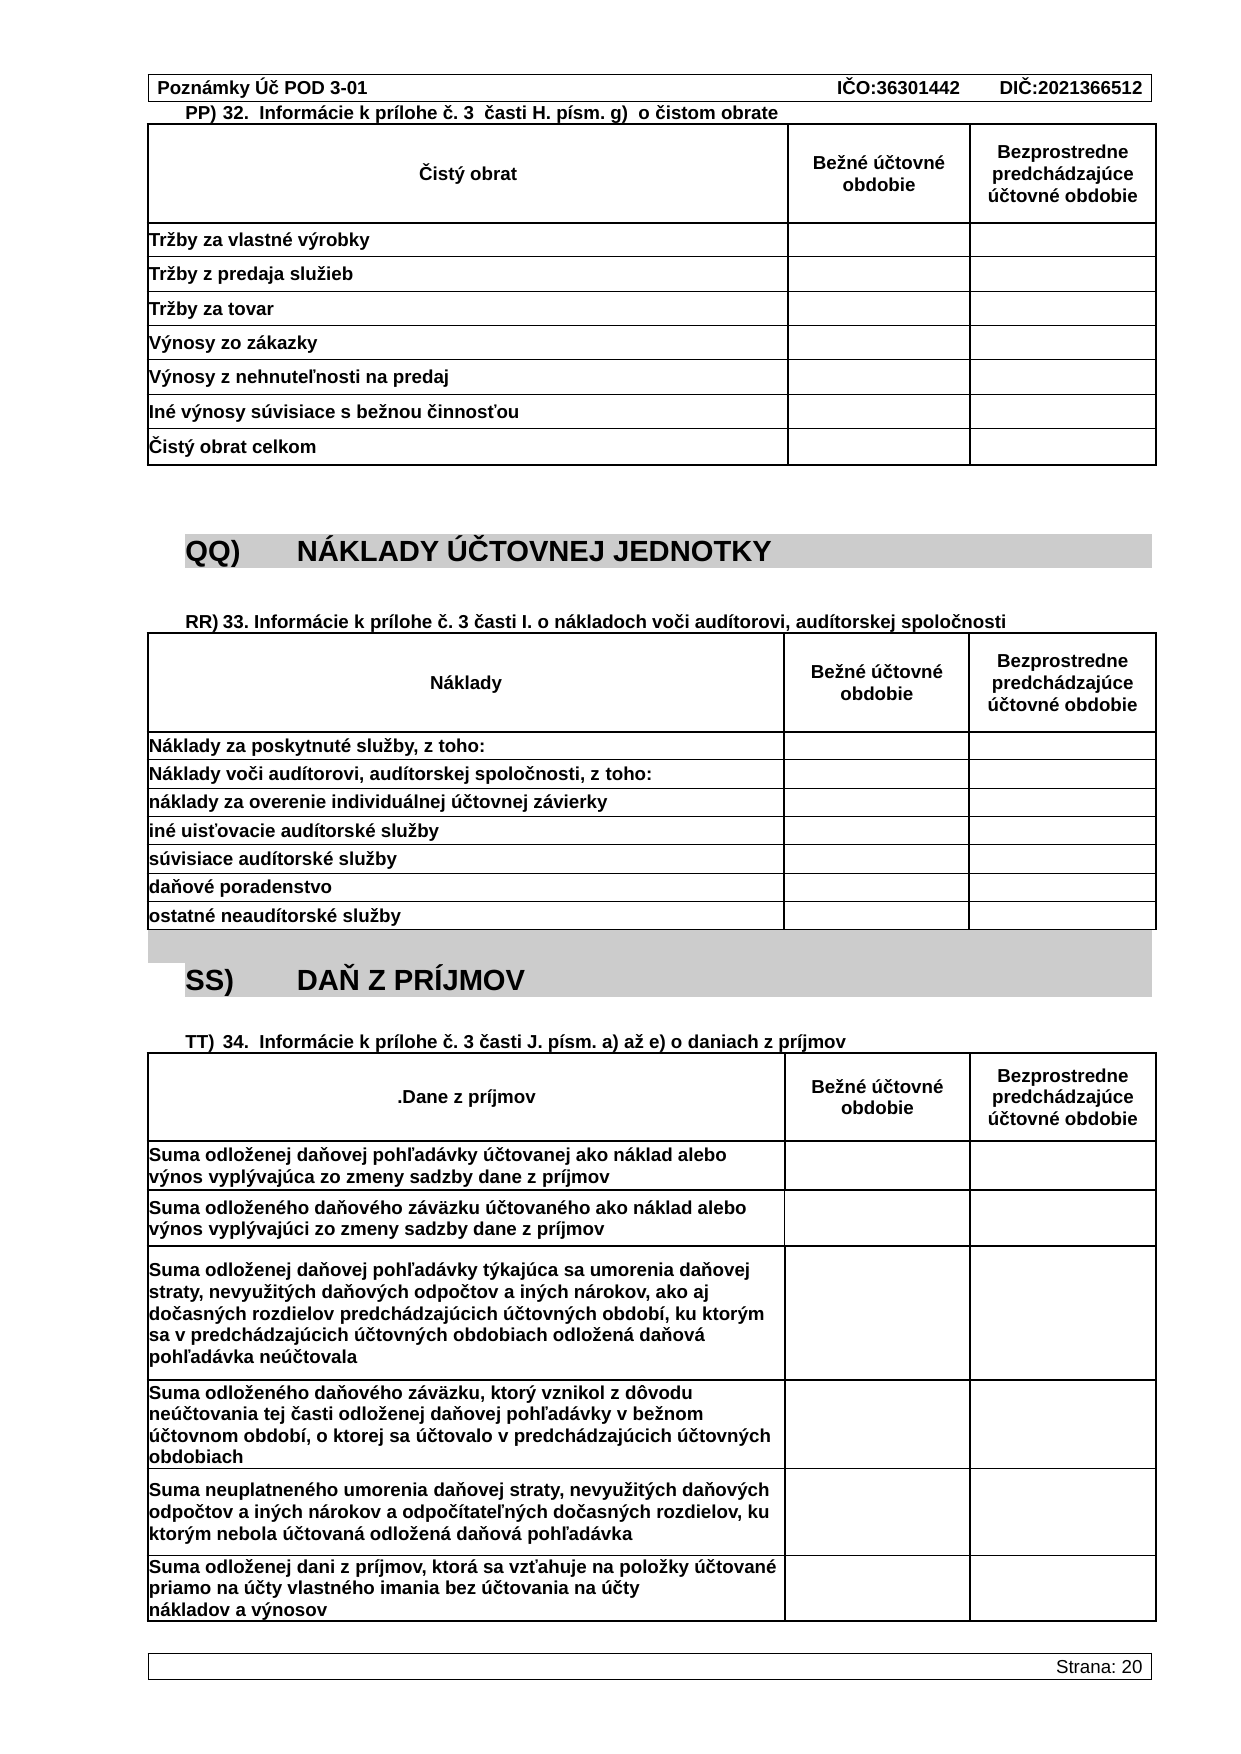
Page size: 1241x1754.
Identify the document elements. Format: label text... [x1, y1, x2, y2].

table_cell [971, 292, 1155, 325]
table_cell Tržby z predaja služieb [149, 257, 787, 291]
table_cell [970, 733, 1155, 759]
list 32. Informácie k prílohe č. 3 časti H. písm. g) o čistom obrate [185, 102, 1152, 123]
table_cell Náklady za poskytnuté služby, z toho: [149, 733, 783, 759]
table_cell náklady za overenie individuálnej účtovnej závierky [149, 789, 783, 816]
table_cell Suma odloženej daňovej pohľadávky účtovanej ako náklad alebo výnos vyplývajúca zo zmeny sadzby dane z príjmov [149, 1142, 784, 1189]
table_cell [785, 874, 968, 901]
list DAŇ Z PRÍJMOV [185, 963, 1152, 997]
table_header Bežné účtovné obdobie [785, 634, 968, 731]
table_cell [786, 1556, 969, 1620]
table_cell Suma odloženého daňového záväzku, ktorý vznikol z dôvodu neúčtovania tej časti odloženej daňovej pohľadávky v bežnom účtovnom období, o ktorej sa účtovalo v predchádzajúcich účtovných obdobiach [149, 1381, 784, 1468]
table_header Bezprostredne predchádzajúce účtovné obdobie [971, 125, 1155, 222]
table_cell [785, 733, 968, 759]
table_cell [786, 1469, 969, 1555]
table_cell Suma odloženej dani z príjmov, ktorá sa vzťahuje na položky účtované priamo na účty vlastného imania bez účtovania na účty nákladov a výnosov [149, 1556, 784, 1620]
table_cell iné uisťovacie audítorské služby [149, 817, 783, 844]
table_cell [786, 1142, 969, 1189]
table_cell [970, 902, 1155, 929]
table_header Bežné účtovné obdobie [789, 125, 969, 222]
table_cell daňové poradenstvo [149, 874, 783, 901]
list 33. Informácie k prílohe č. 3 časti I. o nákladoch voči audítorovi, audítorskej spoločnosti [185, 611, 1152, 632]
table_cell ostatné neaudítorské služby [149, 902, 783, 929]
table_cell [789, 429, 969, 464]
table_cell Suma odloženej daňovej pohľadávky týkajúca sa umorenia daňovej straty, nevyužitých daňových odpočtov a iných nárokov, ako aj dočasných rozdielov predchádzajúcich účtovných období, ku ktorým sa v predchádzajúcich účtovných obdobiach odložená daňová pohľadávka neúčtovala [149, 1247, 784, 1379]
table_cell Výnosy zo zákazky [149, 326, 787, 359]
table_cell [971, 1469, 1155, 1555]
table_cell [971, 429, 1155, 464]
table_cell [785, 817, 968, 844]
list 34. Informácie k prílohe č. 3 časti J. písm. a) až e) o daniach z príjmov [185, 1031, 1152, 1052]
table_cell [786, 1247, 969, 1379]
table_cell [971, 360, 1155, 394]
table_cell [789, 395, 969, 428]
table_cell [785, 760, 968, 787]
table_cell [970, 874, 1155, 901]
table_cell [789, 360, 969, 394]
table_cell [970, 845, 1155, 872]
table_cell Iné výnosy súvisiace s bežnou činnosťou [149, 395, 787, 428]
table_cell [785, 902, 968, 929]
table_header Bežné účtovné obdobie [786, 1054, 969, 1140]
table_header Bezprostredne predchádzajúce účtovné obdobie [971, 1054, 1155, 1140]
table_cell [785, 1191, 969, 1245]
table_header Náklady [149, 634, 783, 731]
table_cell [789, 292, 969, 325]
table_cell súvisiace audítorské služby [149, 845, 783, 872]
table_cell Tržby za tovar [149, 292, 787, 325]
table_cell [971, 1556, 1155, 1620]
table_cell [971, 257, 1155, 291]
table_header Bezprostredne predchádzajúce účtovné obdobie [970, 634, 1155, 731]
table_cell Suma neuplatneného umorenia daňovej straty, nevyužitých daňových odpočtov a iných nárokov a odpočítateľných dočasných rozdielov, ku ktorým nebola účtovaná odložená daňová pohľadávka [149, 1469, 784, 1555]
table_cell [970, 760, 1155, 787]
table_cell [971, 1247, 1155, 1379]
table_cell [785, 789, 968, 816]
table_cell [971, 1191, 1155, 1245]
table_cell [971, 1142, 1155, 1189]
table_cell [786, 1381, 969, 1468]
table_cell [971, 1381, 1155, 1468]
table_cell [971, 224, 1155, 256]
table_cell [789, 224, 969, 256]
table_cell Náklady voči audítorovi, audítorskej spoločnosti, z toho: [149, 760, 783, 787]
table_cell [971, 326, 1155, 359]
table_header Čistý obrat [149, 125, 787, 222]
table_cell [970, 789, 1155, 816]
table_cell [970, 817, 1155, 844]
table_cell Čistý obrat celkom [149, 429, 787, 464]
table_cell [789, 326, 969, 359]
table_cell Výnosy z nehnuteľnosti na predaj [149, 360, 787, 394]
table_cell Tržby za vlastné výrobky [149, 224, 787, 256]
table_header .Dane z príjmov [149, 1054, 784, 1140]
table_cell [785, 845, 968, 872]
table_cell Suma odloženého daňového záväzku účtovaného ako náklad alebo výnos vyplývajúci zo zmeny sadzby dane z príjmov [149, 1191, 784, 1245]
table_cell [971, 395, 1155, 428]
list Náklady účtovnej jednotky [185, 534, 1152, 568]
table_cell [789, 257, 969, 291]
